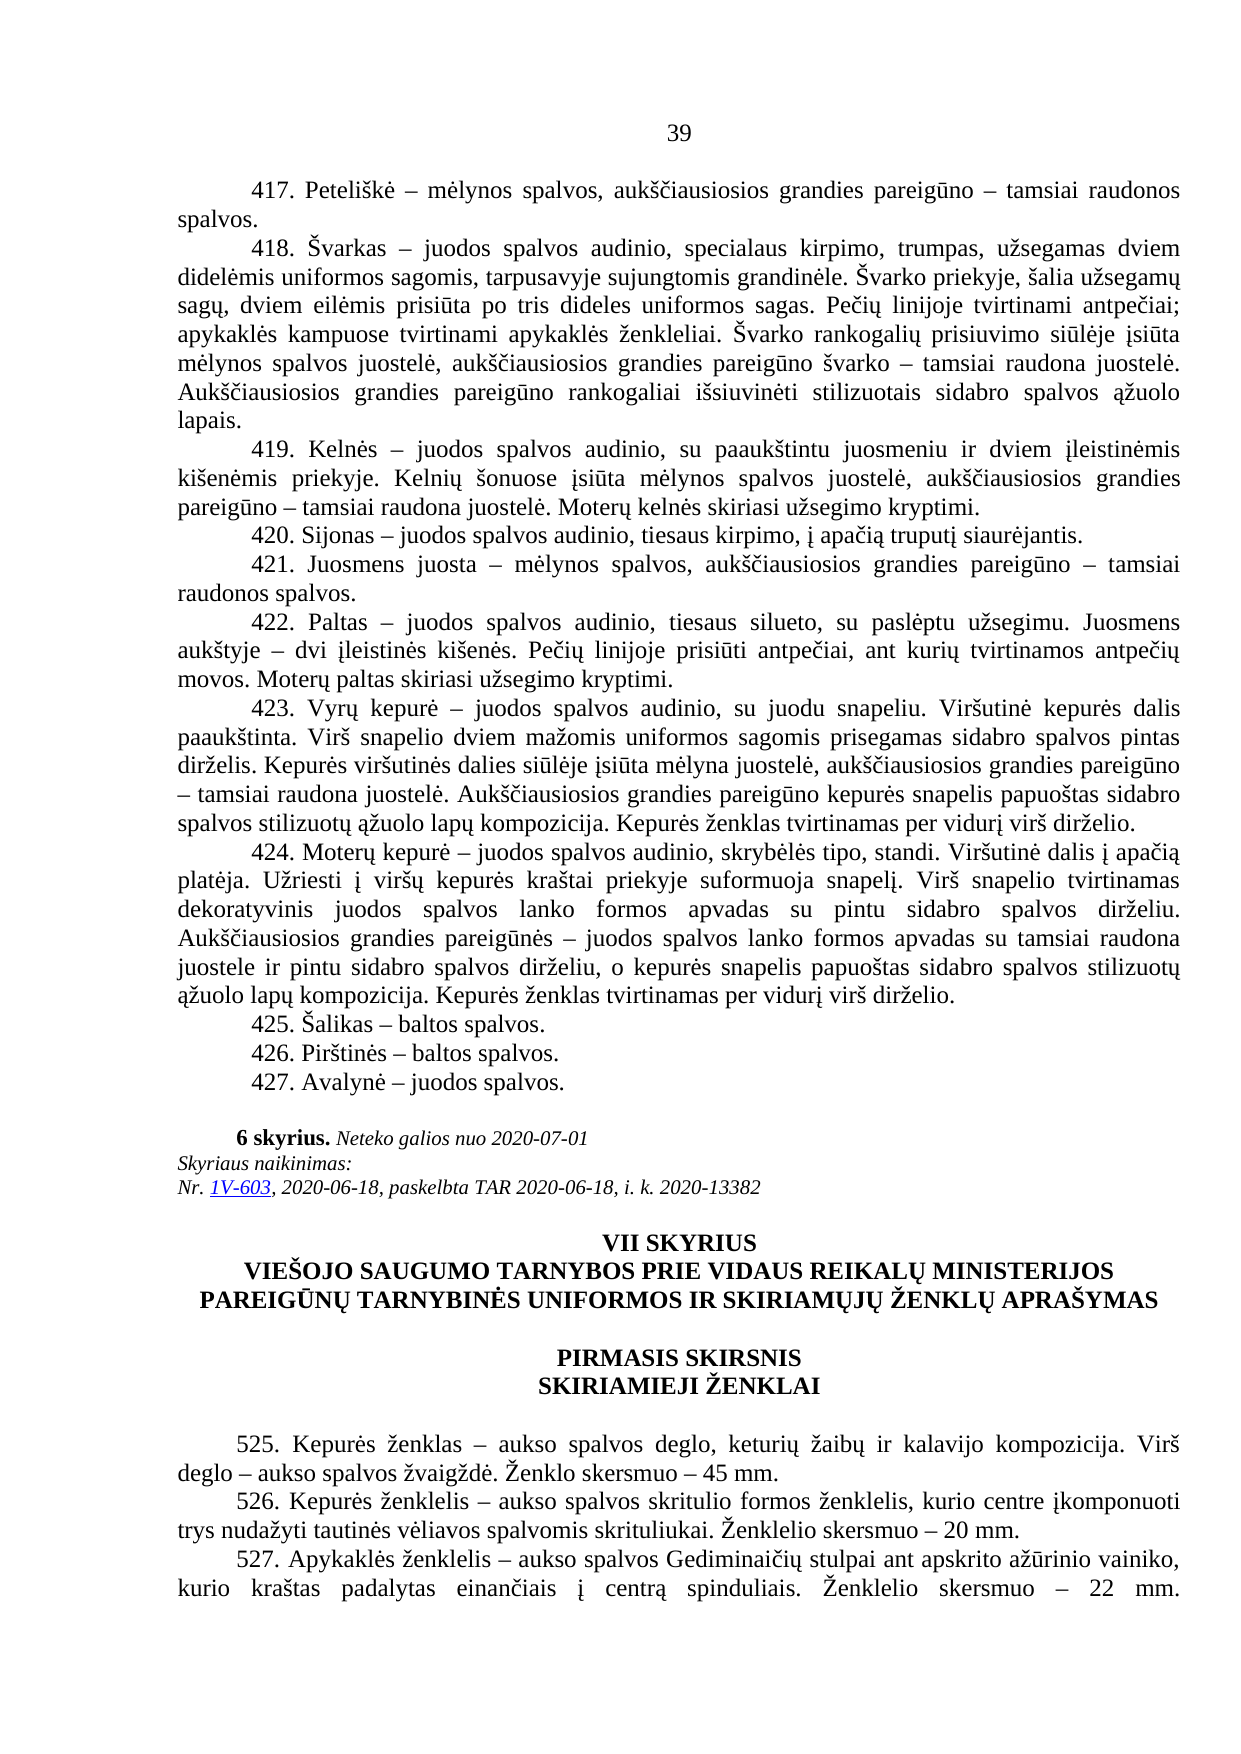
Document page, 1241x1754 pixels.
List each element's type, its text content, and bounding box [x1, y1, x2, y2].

text 421. Juosmens juosta – mėlynos spalvos, aukščiausiosios grandies pareigūno – tamsiai raudonos spalvos. [177, 549, 1181, 607]
text SKIRIAMIEJI ŽENKLAI [177, 1371, 1181, 1400]
text PIRMASIS SKIRSNIS [177, 1343, 1181, 1371]
text 422. Paltas – juodos spalvos audinio, tiesaus silueto, su paslėptu užsegimu. Juosmens aukštyje – dvi įleistinės kišenės. Pečių linijoje prisiūti antpečiai, ant kurių tvirtinamos antpečių movos. Moterų paltas skiriasi užsegimo kryptimi. [177, 607, 1181, 693]
text 425. Šalikas – baltos spalvos. [177, 1009, 1181, 1038]
text VIEŠOJO SAUGUMO TARNYBOS PRIE VIDAUS REIKALŲ MINISTERIJOS PAREIGŪNŲ TARNYBINĖS UNIFORMOS IR SKIRIAMŲJŲ ŽENKLŲ APRAŠYMAS [177, 1256, 1181, 1314]
text 423. Vyrų kepurė – juodos spalvos audinio, su juodu snapeliu. Viršutinė kepurės dalis paaukštinta. Virš snapelio dviem mažomis uniformos sagomis prisegamas sidabro spalvos pintas dirželis. Kepurės viršutinės dalies siūlėje įsiūta mėlyna juostelė, aukščiausiosios grandies pareigūno – tamsiai raudona juostelė. Aukščiausiosios grandies pareigūno kepurės snapelis papuoštas sidabro spalvos stilizuotų ąžuolo lapų kompozicija. Kepurės ženklas tvirtinamas per vidurį virš dirželio. [177, 693, 1181, 837]
text 526. Kepurės ženklelis – aukso spalvos skritulio formos ženklelis, kurio centre įkomponuoti trys nudažyti tautinės vėliavos spalvomis skrituliukai. Ženklelio skersmuo – 20 mm. [177, 1486, 1181, 1544]
text 6 skyrius. Neteko galios nuo 2020-07-01 [177, 1124, 1181, 1151]
text 419. Kelnės – juodos spalvos audinio, su paaukštintu juosmeniu ir dviem įleistinėmis kišenėmis priekyje. Kelnių šonuose įsiūta mėlynos spalvos juostelė, aukščiausiosios grandies pareigūno – tamsiai raudona juostelė. Moterų kelnės skiriasi užsegimo kryptimi. [177, 434, 1181, 521]
text 426. Pirštinės – baltos spalvos. [177, 1038, 1181, 1067]
text 525. Kepurės ženklas – aukso spalvos deglo, keturių žaibų ir kalavijo kompozicija. Virš deglo – aukso spalvos žvaigždė. Ženklo skersmuo – 45 mm. [177, 1429, 1181, 1486]
text 420. Sijonas – juodos spalvos audinio, tiesaus kirpimo, į apačią truputį siaurėjantis. [177, 521, 1181, 549]
text 418. Švarkas – juodos spalvos audinio, specialaus kirpimo, trumpas, užsegamas dviem didelėmis uniformos sagomis, tarpusavyje sujungtomis grandinėle. Švarko priekyje, šalia užsegamų sagų, dviem eilėmis prisiūta po tris dideles uniformos sagas. Pečių linijoje tvirtinami antpečiai; apykaklės kampuose tvirtinami apykaklės ženkleliai. Švarko rankogalių prisiuvimo siūlėje įsiūta mėlynos spalvos juostelė, aukščiausiosios grandies pareigūno švarko – tamsiai raudona juostelė. Aukščiausiosios grandies pareigūno rankogaliai išsiuvinėti stilizuotais sidabro spalvos ąžuolo lapais. [177, 233, 1181, 434]
text 527. Apykaklės ženklelis – aukso spalvos Gediminaičių stulpai ant apskrito ažūrinio vainiko, kurio kraštas padalytas einančiais į centrą spinduliais. Ženklelio skersmuo – 22 mm. [177, 1544, 1181, 1601]
text 427. Avalynė – juodos spalvos. [177, 1067, 1181, 1096]
text Nr. 1V-603, 2020-06-18, paskelbta TAR 2020-06-18, i. k. 2020-13382 [177, 1175, 1181, 1199]
text VII SKYRIUS [177, 1228, 1181, 1256]
text 424. Moterų kepurė – juodos spalvos audinio, skrybėlės tipo, standi. Viršutinė dalis į apačią platėja. Užriesti į viršų kepurės kraštai priekyje suformuoja snapelį. Virš snapelio tvirtinamas dekoratyvinis juodos spalvos lanko formos apvadas su pintu sidabro spalvos dirželiu. Aukščiausiosios grandies pareigūnės – juodos spalvos lanko formos apvadas su tamsiai raudona juostele ir pintu sidabro spalvos dirželiu, o kepurės snapelis papuoštas sidabro spalvos stilizuotų ąžuolo lapų kompozicija. Kepurės ženklas tvirtinamas per vidurį virš dirželio. [177, 837, 1181, 1009]
text 417. Peteliškė – mėlynos spalvos, aukščiausiosios grandies pareigūno – tamsiai raudonos spalvos. [177, 176, 1181, 233]
text Skyriaus naikinimas: [177, 1151, 1181, 1175]
